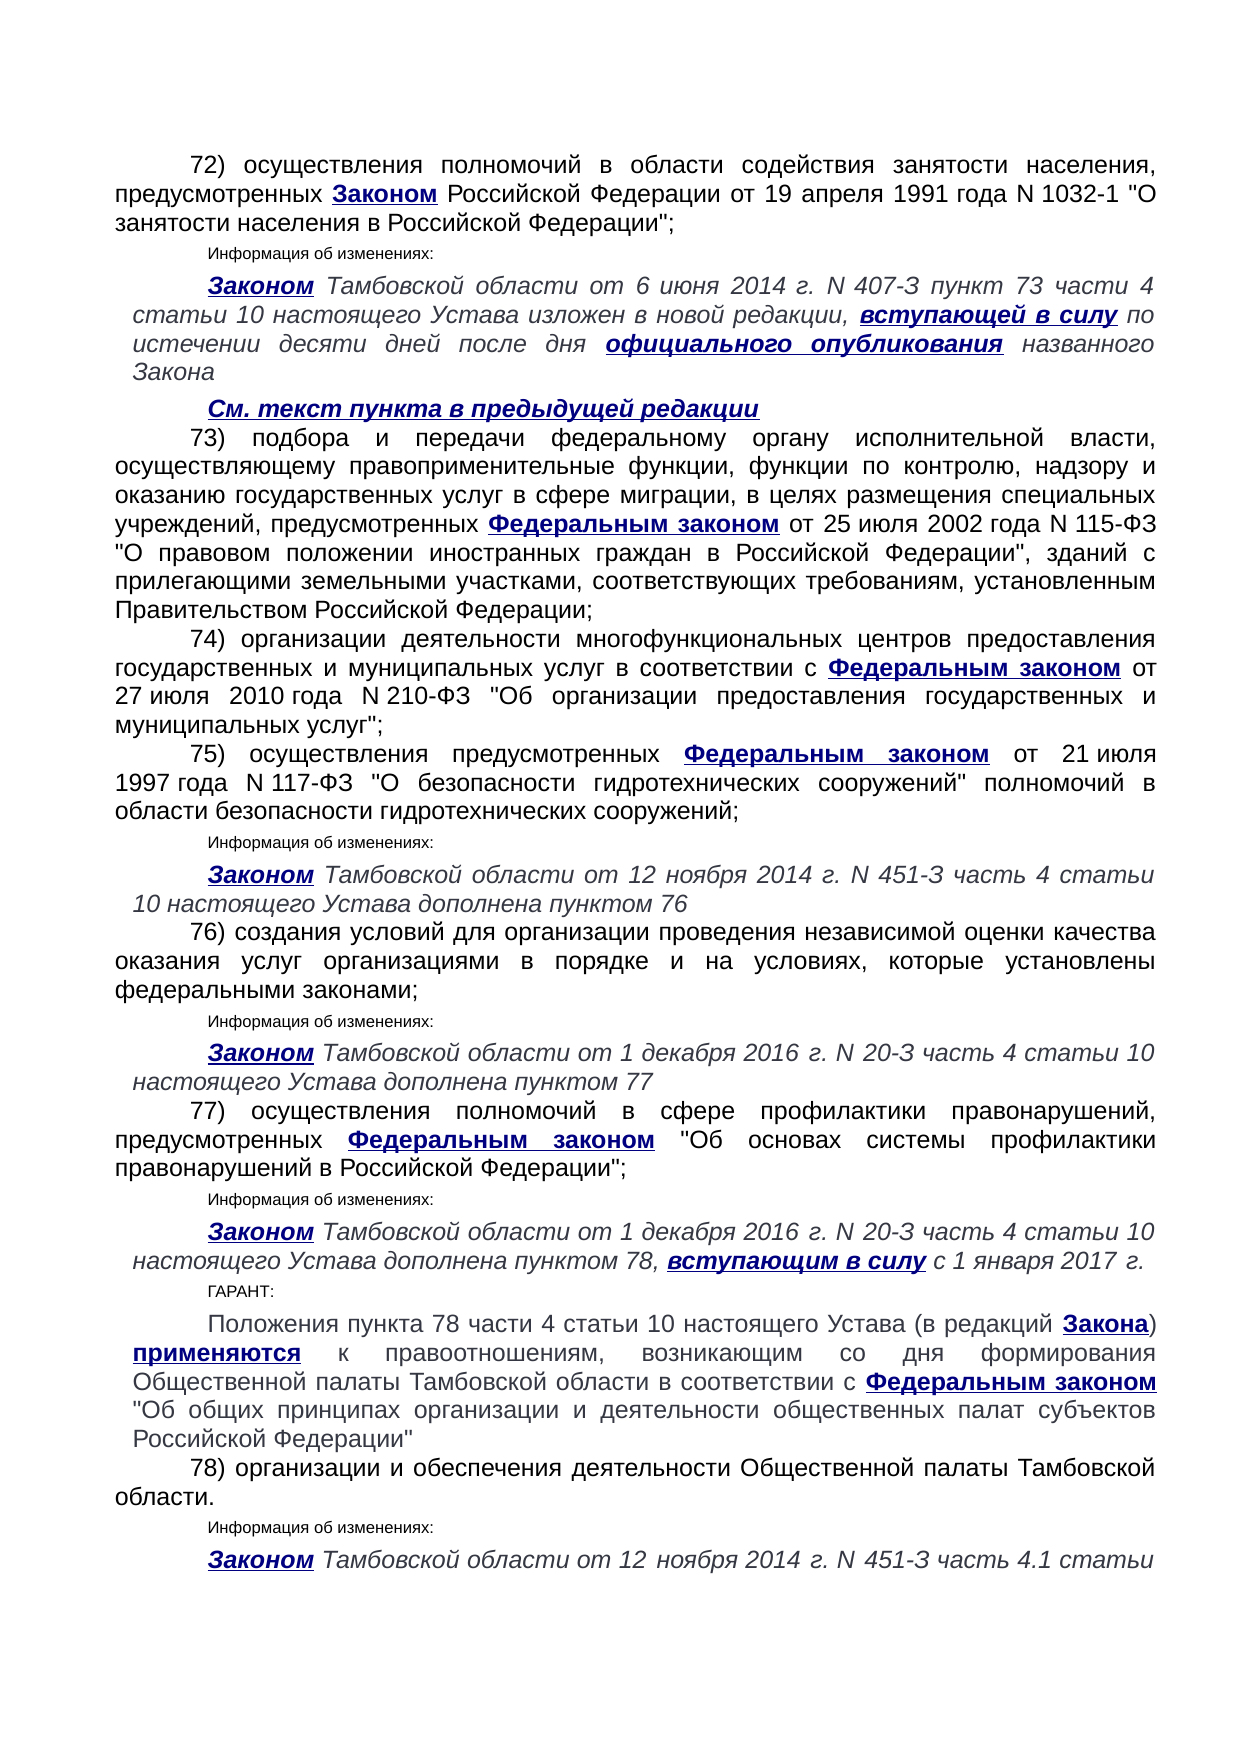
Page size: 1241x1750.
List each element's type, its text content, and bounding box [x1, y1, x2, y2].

text Информация об изменениях: [132, 833, 1157, 852]
text 76) создания условий для организации проведения независимой оценки качества оказания услуг организациями в порядке и на условиях, которые установлены федеральными законами; [114, 917, 1157, 1004]
text Законом Тамбовской области от 12 ноября 2014 г. N 451-З часть 4.1 статьи [132, 1545, 1157, 1574]
text 73) подбора и передачи федеральному органу исполнительной власти, осуществляющему правоприменительные функции, функции по контролю, надзору и оказанию государственных услуг в сфере миграции, в целях размещения специальных учреждений, предусмотренных Федеральным законом от 25 июля 2002 года N 115-ФЗ "О правовом положении иностранных граждан в Российской Федерации", зданий с прилегающими земельными участками, соответствующих требованиям, установленным Правительством Российской Федерации; [114, 423, 1157, 624]
text Информация об изменениях: [132, 244, 1157, 263]
text Законом Тамбовской области от 12 ноября 2014 г. N 451-З часть 4 статьи 10 настоящего Устава дополнена пунктом 76 [132, 860, 1157, 917]
text 78) организации и обеспечения деятельности Общественной палаты Тамбовской области. [114, 1453, 1157, 1511]
text Законом Тамбовской области от 1 декабря 2016 г. N 20-З часть 4 статьи 10 настоящего Устава дополнена пунктом 77 [132, 1038, 1157, 1096]
text Положения пункта 78 части 4 статьи 10 настоящего Устава (в редакций Закона) применяются к правоотношениям, возникающим со дня формирования Общественной палаты Тамбовской области в соответствии с Федеральным законом "Об общих принципах организации и деятельности общественных палат субъектов Российской Федерации" [132, 1309, 1157, 1453]
text Законом Тамбовской области от 1 декабря 2016 г. N 20-З часть 4 статьи 10 настоящего Устава дополнена пунктом 78, вступающим в силу с 1 января 2017 г. [132, 1217, 1157, 1274]
text См. текст пункта в предыдущей редакции [132, 394, 1157, 423]
text 77) осуществления полномочий в сфере профилактики правонарушений, предусмотренных Федеральным законом "Об основах системы профилактики правонарушений в Российской Федерации"; [114, 1096, 1157, 1182]
text 72) осуществления полномочий в области содействия занятости населения, предусмотренных Законом Российской Федерации от 19 апреля 1991 года N 1032-1 "О занятости населения в Российской Федерации"; [114, 150, 1157, 236]
text ГАРАНТ: [132, 1282, 1157, 1301]
text Законом Тамбовской области от 6 июня 2014 г. N 407-З пункт 73 части 4 статьи 10 настоящего Устава изложен в новой редакции, вступающей в силу по истечении десяти дней после дня официального опубликования названного Закона [132, 271, 1157, 386]
text 74) организации деятельности многофункциональных центров предоставления государственных и муниципальных услуг в соответствии с Федеральным законом от 27 июля 2010 года N 210-ФЗ "Об организации предоставления государственных и муниципальных услуг"; [114, 624, 1157, 739]
text Информация об изменениях: [132, 1518, 1157, 1537]
text 75) осуществления предусмотренных Федеральным законом от 21 июля 1997 года N 117-ФЗ "О безопасности гидротехнических сооружений" полномочий в области безопасности гидротехнических сооружений; [114, 739, 1157, 825]
text Информация об изменениях: [132, 1190, 1157, 1209]
text Информация об изменениях: [132, 1011, 1157, 1031]
